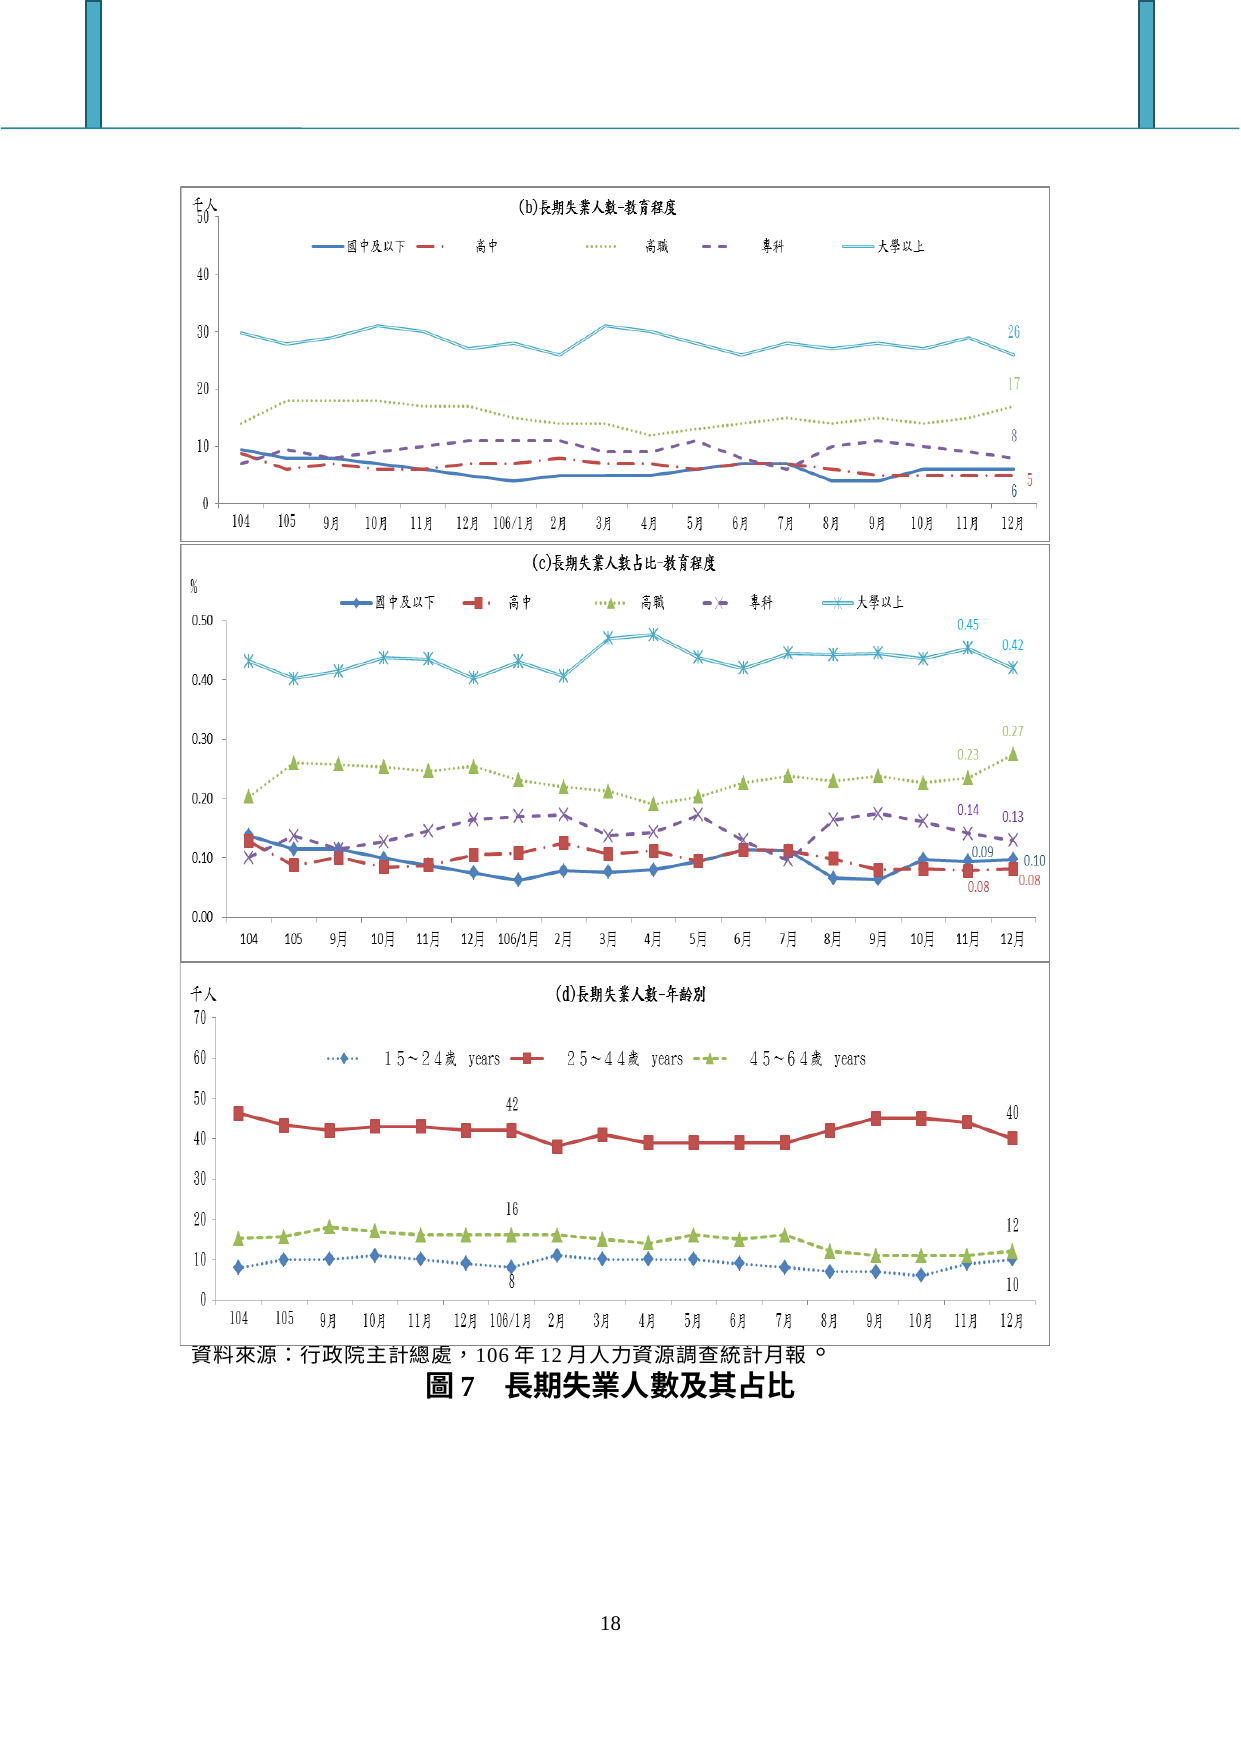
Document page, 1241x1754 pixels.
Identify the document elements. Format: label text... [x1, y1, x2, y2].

text [191, 170, 1033, 186]
picture [179, 544, 1050, 1346]
text 圖7 長期失業人數及其占比 [187, 1366, 1033, 1404]
text 資料來源：行政院主計總處，106年12月人力資源調查統計月報。 [191, 1346, 1033, 1366]
picture [180, 186, 1050, 542]
